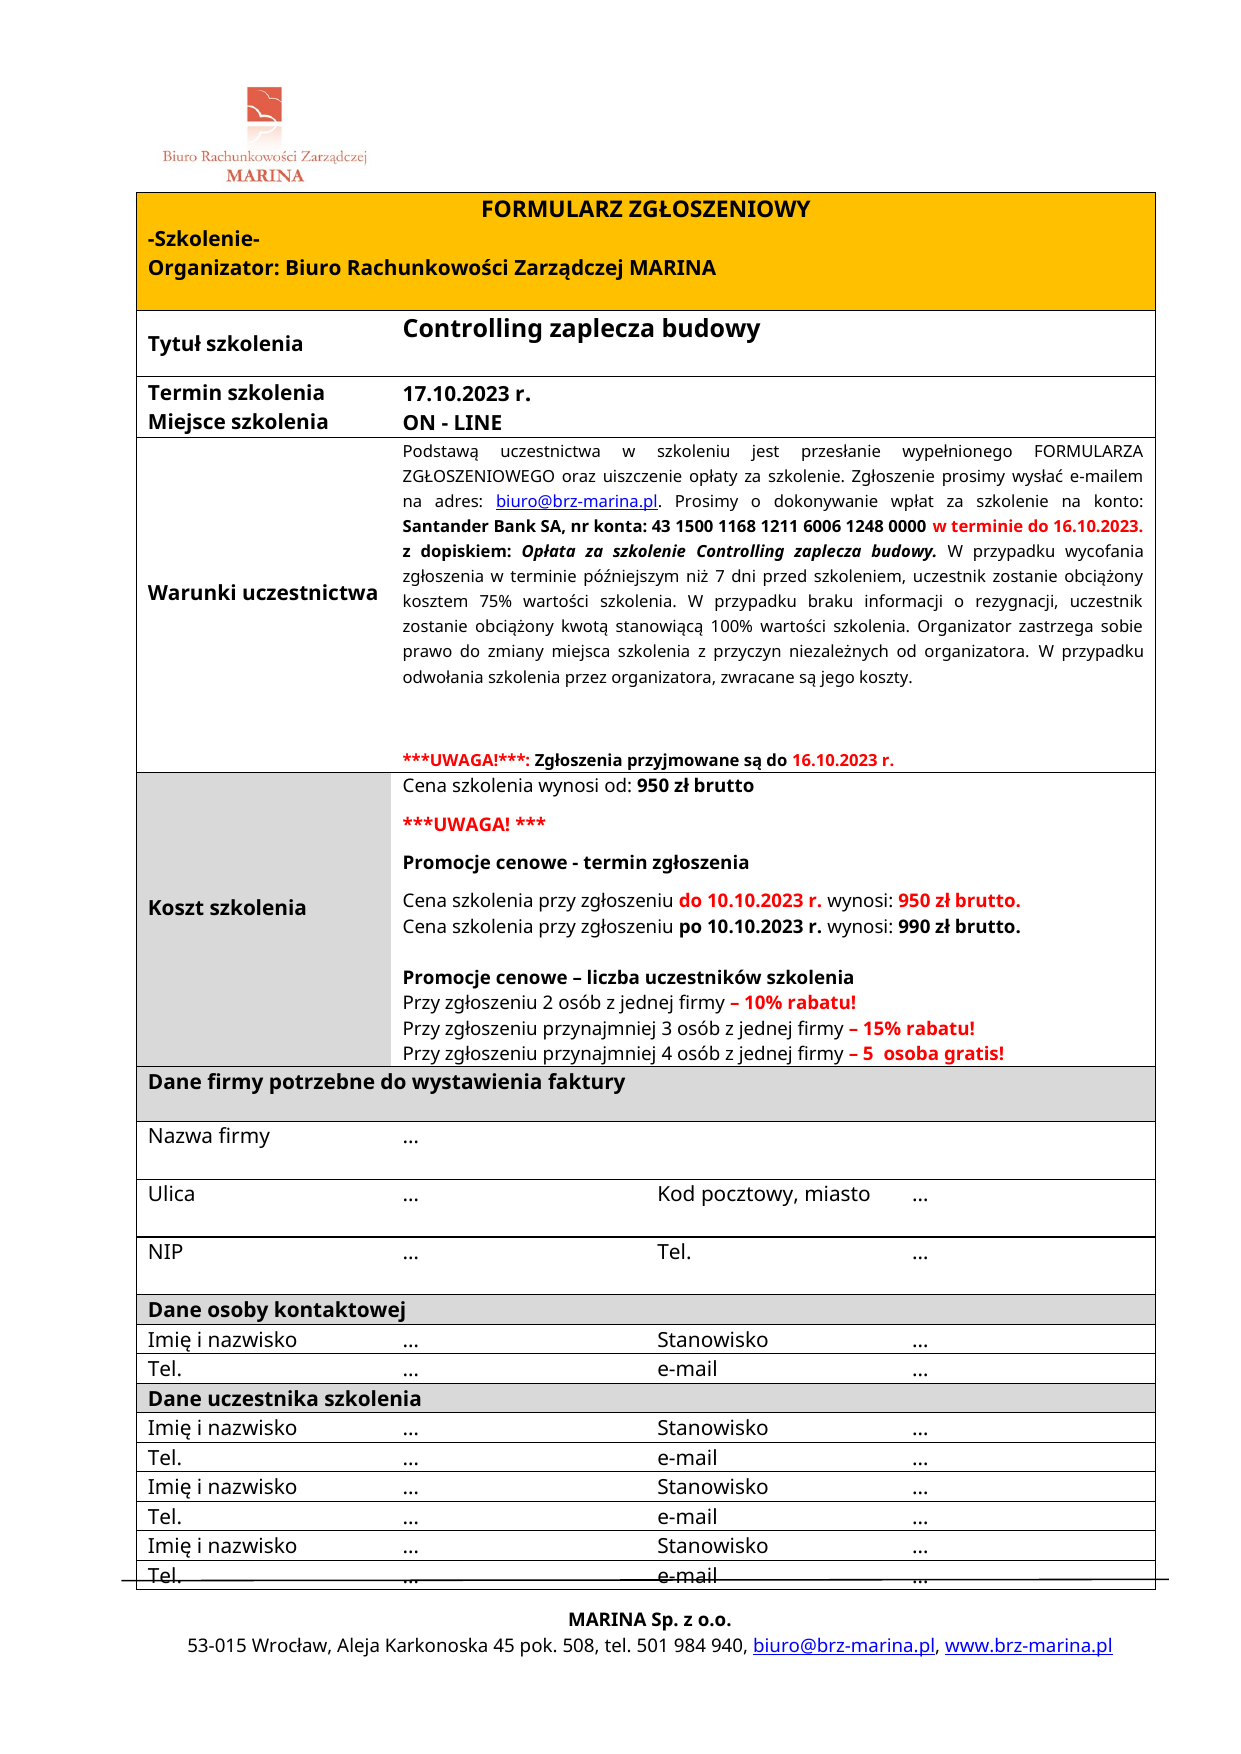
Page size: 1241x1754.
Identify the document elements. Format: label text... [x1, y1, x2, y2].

table_cell … [391, 1325, 646, 1353]
table_cell Dane uczestnika szkolenia [137, 1384, 1155, 1412]
table_cell … [901, 1180, 1155, 1236]
table_cell e-mail [646, 1354, 901, 1383]
table_cell … [391, 1122, 1155, 1178]
table_cell e-mail [646, 1502, 901, 1530]
table_cell Tel. [137, 1561, 391, 1579]
table_cell … [391, 1502, 646, 1530]
table_cell Cena szkolenia wynosi od: 950 zł brutto ***UWAGA! *** Promocje cenowe - termin zgłoszenia Cena szkolenia przy zgłoszeniu do 10.10.2023 r. wynosi: 950 zł brutto. Cena szkolenia przy zgłoszeniu po 10.10.2023 r. wynosi: 990 zł brutto. Promocje cenowe – liczba uczestników szkolenia Przy zgłoszeniu 2 osób z jednej firmy – 10% rabatu! Przy zgłoszeniu przynajmniej 3 osób z jednej firmy – 15% rabatu! Przy zgłoszeniu przynajmniej 4 osób z jednej firmy – 5 osoba gratis! [391, 773, 1155, 1066]
table_cell Imię i nazwisko [137, 1325, 391, 1353]
table_cell … [901, 1502, 1155, 1530]
table_cell Podstawą uczestnictwa w szkoleniu jest przesłanie wypełnionego FORMULARZA ZGŁOSZENIOWEGO oraz uiszczenie opłaty za szkolenie. Zgłoszenie prosimy wysłać e-mailem na adres: biuro@brz-marina.pl. Prosimy o dokonywanie wpłat za szkolenie na konto: Santander Bank SA, nr konta: 43 1500 1168 1211 6006 1248 0000 w terminie do 16.10.2023. z dopiskiem: Opłata za szkolenie Controlling zaplecza budowy. W przypadku wycofania zgłoszenia w terminie późniejszym niż 7 dni przed szkoleniem, uczestnik zostanie obciążony kosztem 75% wartości szkolenia. W przypadku braku informacji o rezygnacji, uczestnik zostanie obciążony kwotą stanowiącą 100% wartości szkolenia. Organizator zastrzega sobie prawo do zmiany miejsca szkolenia z przyczyn niezależnych od organizatora. W przypadku odwołania szkolenia przez organizatora, zwracane są jego koszty. ***UWAGA!***: Zgłoszenia przyjmowane są do 16.10.2023 r. [391, 438, 1155, 772]
table_cell … [391, 1472, 646, 1501]
table_cell Kod pocztowy, miasto [646, 1180, 901, 1236]
table_cell Dane osoby kontaktowej [137, 1295, 1155, 1324]
table_cell e-mail [646, 1561, 901, 1579]
table_cell Imię i nazwisko [137, 1472, 391, 1501]
table_cell … [901, 1472, 1155, 1501]
table_cell … [901, 1581, 1155, 1589]
table_cell … [901, 1531, 1155, 1560]
table_cell … [901, 1443, 1155, 1471]
table_cell Imię i nazwisko [137, 1531, 391, 1560]
table_cell … [901, 1325, 1155, 1353]
table_cell Termin szkolenia Miejsce szkolenia [137, 377, 391, 437]
table_cell Stanowisko [646, 1325, 901, 1353]
table_cell … [901, 1413, 1155, 1442]
table_cell Stanowisko [646, 1413, 901, 1442]
table_cell … [391, 1443, 646, 1471]
table_cell Tel. [137, 1443, 391, 1471]
table_cell … [901, 1238, 1155, 1294]
table_cell Stanowisko [646, 1531, 901, 1560]
table_cell e-mail [646, 1581, 901, 1589]
table_cell … [901, 1561, 1155, 1578]
table_cell 17.10.2023 r. ON - LINE [391, 377, 1155, 437]
table_cell … [391, 1531, 646, 1560]
table_cell Tel. [137, 1354, 391, 1383]
table_cell Ulica [137, 1180, 391, 1236]
table_cell Tel. [137, 1502, 391, 1530]
table_cell … [391, 1180, 646, 1236]
table_cell Nazwa firmy [137, 1122, 391, 1178]
table_cell Controlling zaplecza budowy [391, 311, 1155, 376]
table_cell … [391, 1581, 646, 1589]
table_cell Koszt szkolenia [137, 773, 391, 1066]
table_cell … [901, 1354, 1155, 1383]
table_cell Warunki uczestnictwa [137, 438, 391, 772]
table_cell … [391, 1561, 646, 1579]
table_cell Tel. [137, 1582, 391, 1589]
table_cell … [391, 1354, 646, 1383]
table_cell NIP [137, 1238, 391, 1294]
table_header FORMULARZ ZGŁOSZENIOWY -Szkolenie- Organizator: Biuro Rachunkowości Zarządczej MARINA [137, 193, 1155, 310]
table_cell Dane firmy potrzebne do wystawienia faktury [137, 1067, 1155, 1121]
table_cell Tel. [646, 1238, 901, 1294]
table_cell Imię i nazwisko [137, 1413, 391, 1442]
table_cell e-mail [646, 1443, 901, 1471]
table_cell … [391, 1238, 646, 1294]
table_cell … [391, 1413, 646, 1442]
table_cell Stanowisko [646, 1472, 901, 1501]
table_cell Tytuł szkolenia [137, 311, 391, 376]
